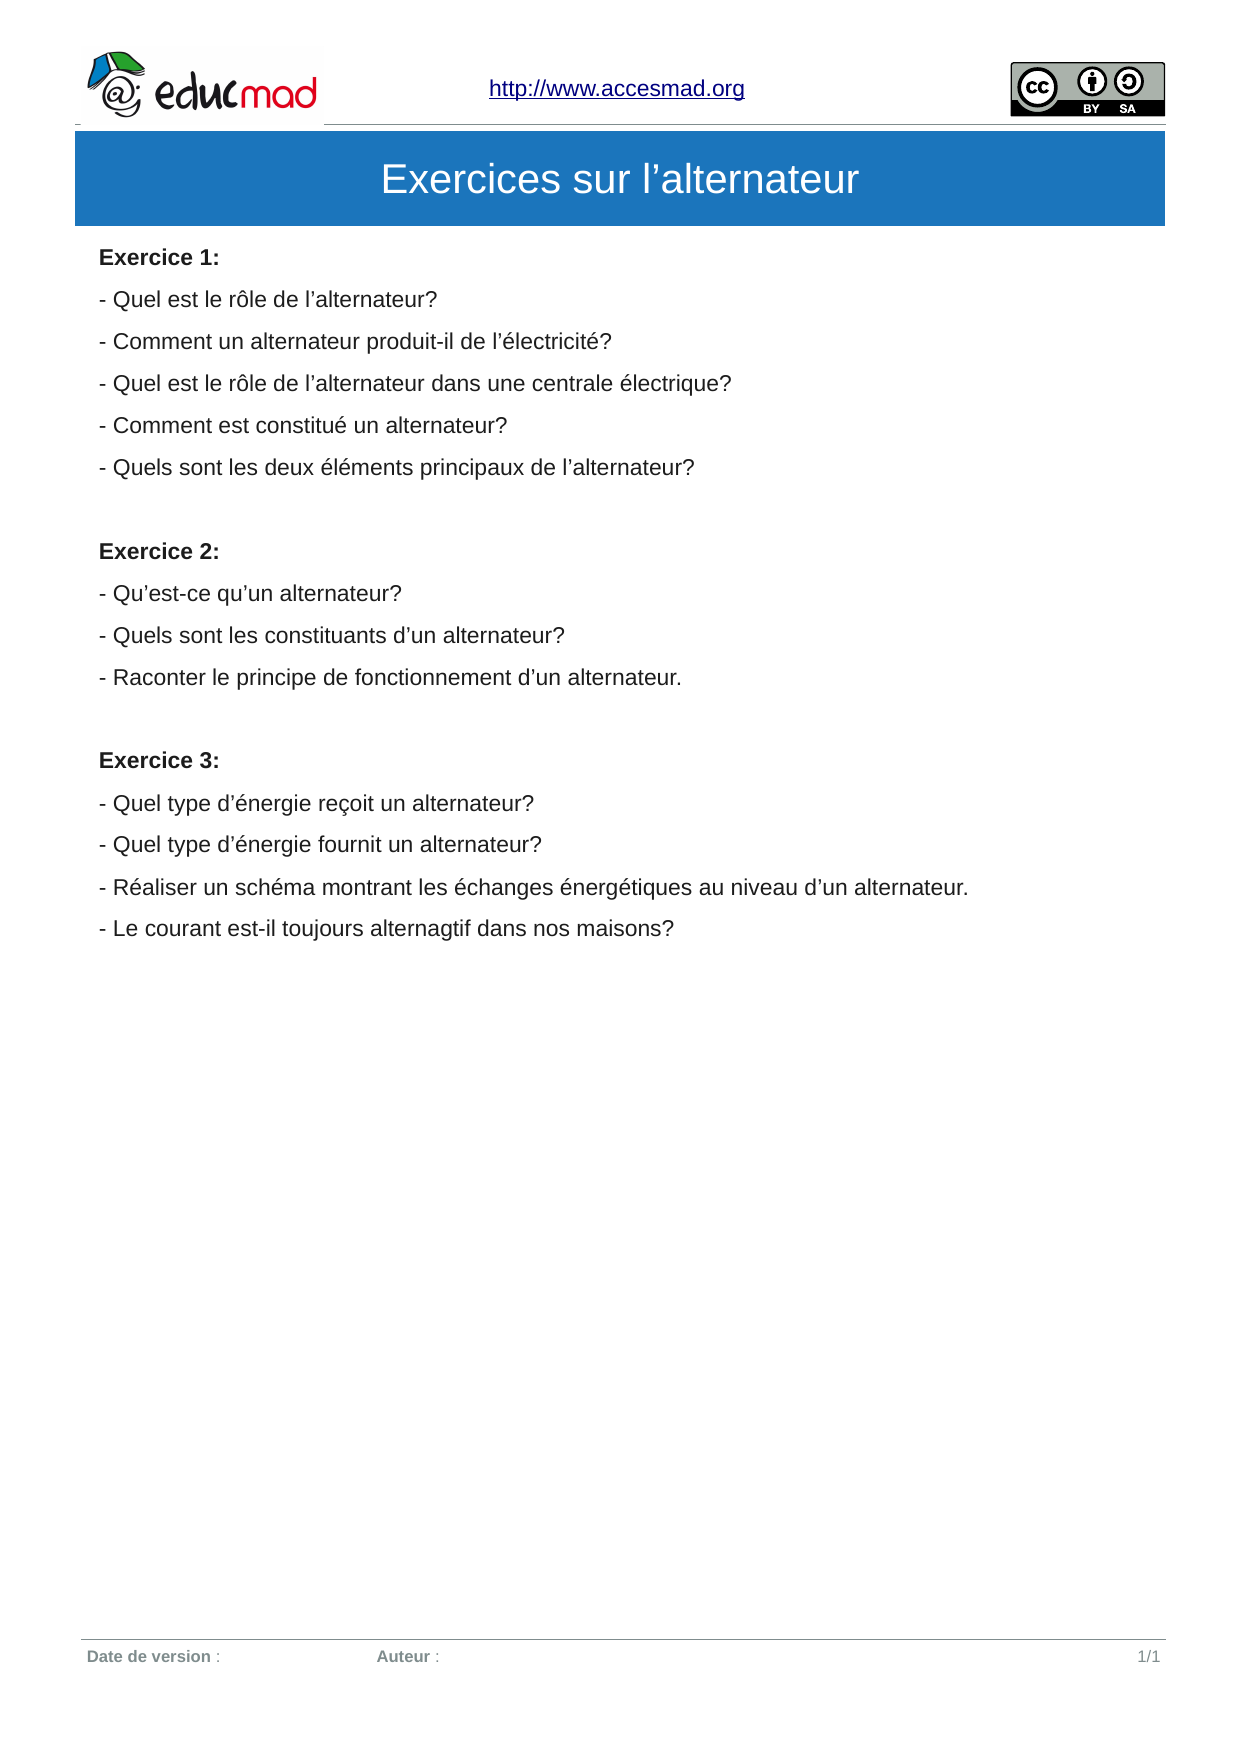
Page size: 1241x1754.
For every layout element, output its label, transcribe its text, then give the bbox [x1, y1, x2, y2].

text Exercice 3: [75, 742, 1165, 774]
text - Comment est constitué un alternateur? [75, 406, 1165, 438]
text - Raconter le principe de fonctionnement d’un alternateur. [75, 658, 1165, 690]
text - Comment un alternateur produit-il de l’électricité? [75, 322, 1165, 354]
text - Quel type d’énergie reçoit un alternateur? [75, 783, 1165, 816]
text Exercice 1: [75, 238, 1165, 270]
text - Réaliser un schéma montrant les échanges énergétiques au niveau d’un alternateur. [75, 867, 1165, 900]
text - Le courant est-il toujours alternagtif dans nos maisons? [75, 909, 1165, 948]
picture [80, 46, 324, 125]
text - Quel type d’énergie fournit un alternateur? [75, 826, 1165, 858]
text - Qu’est-ce qu’un alternateur? [75, 574, 1165, 606]
text - Quel est le rôle de l’alternateur? [75, 280, 1165, 312]
text Exercices sur l’alternateur [75, 131, 1165, 226]
text Exercice 2: [75, 532, 1165, 564]
text - Quels sont les deux éléments principaux de l’alternateur? [75, 448, 1165, 480]
text - Quels sont les constituants d’un alternateur? [75, 616, 1165, 648]
text - Quel est le rôle de l’alternateur dans une centrale électrique? [75, 364, 1165, 396]
